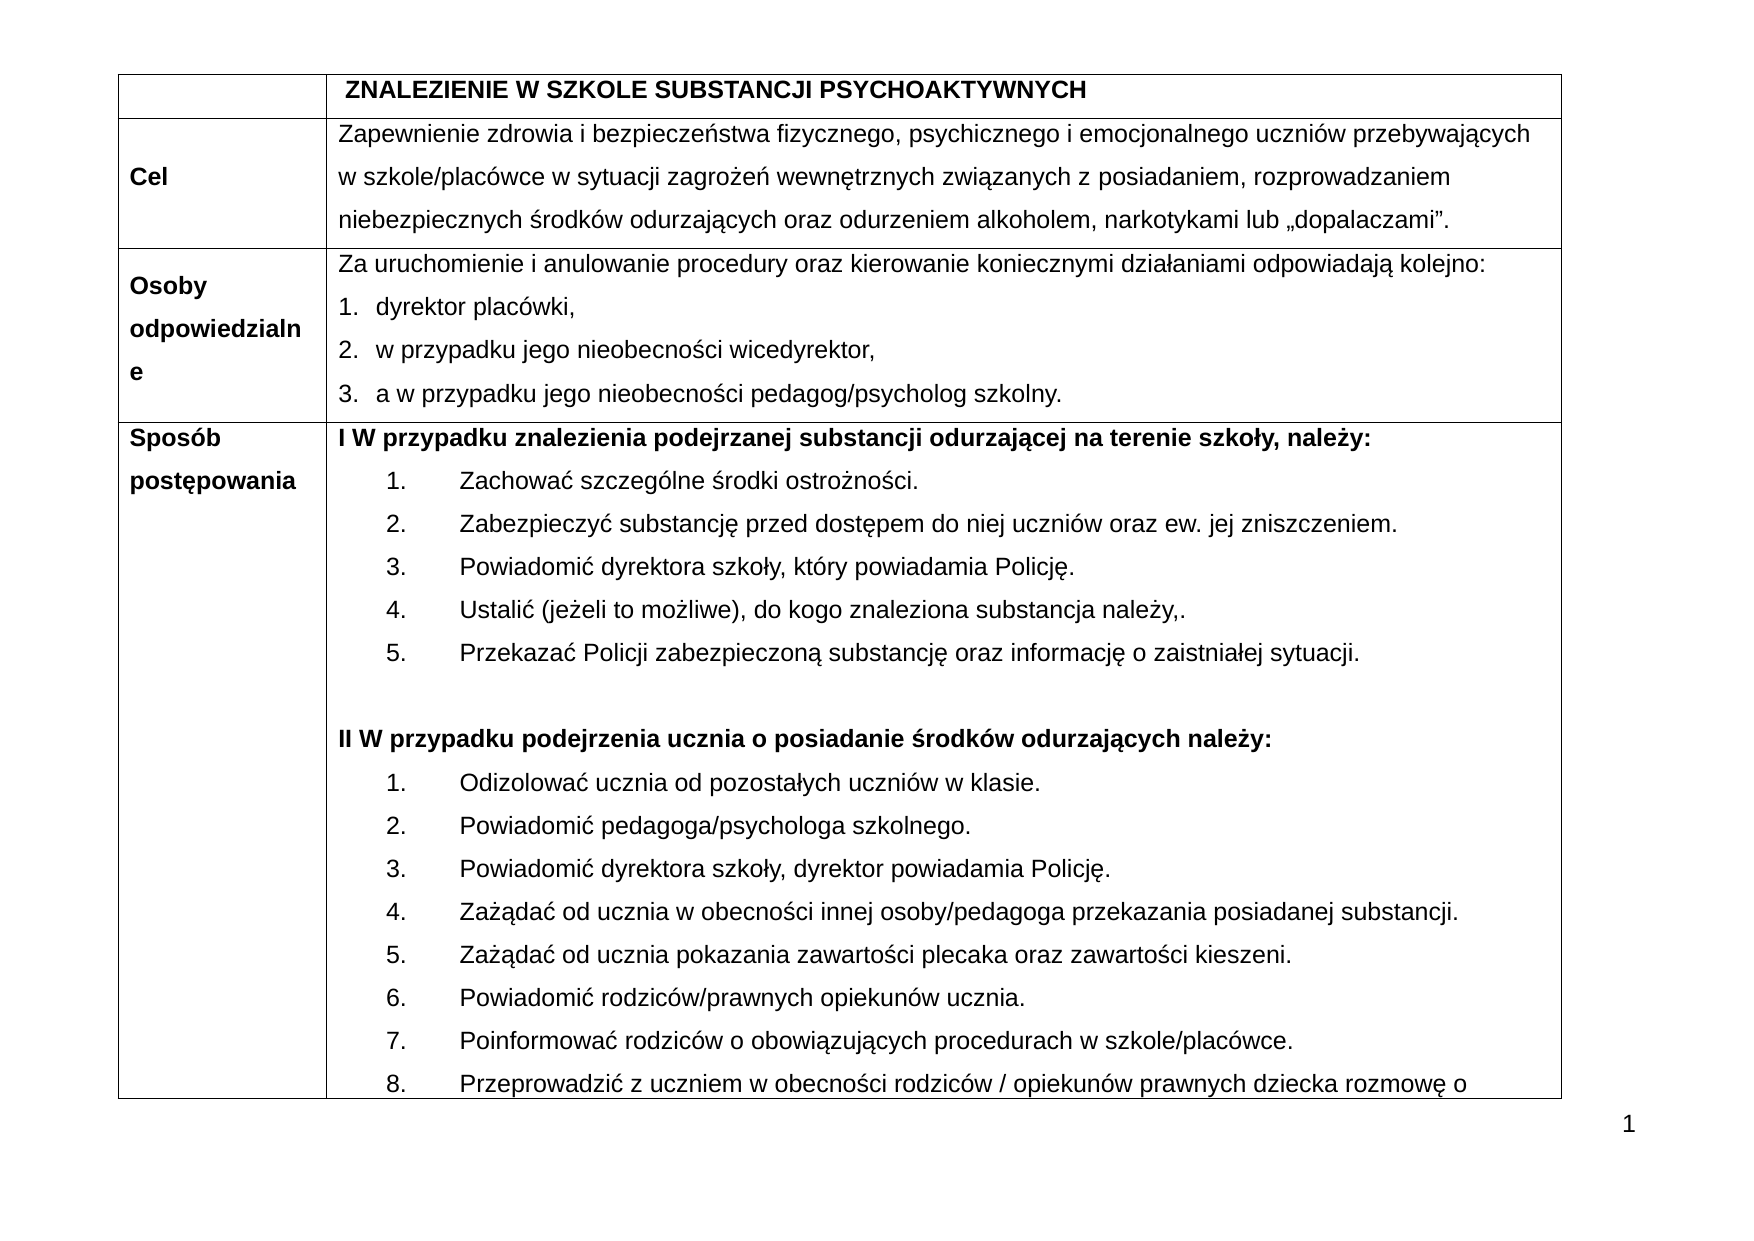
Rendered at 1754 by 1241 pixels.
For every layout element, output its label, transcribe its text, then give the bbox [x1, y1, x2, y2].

table_cell Sposób postępowania [119, 423, 326, 1098]
table_header ZNALEZIENIE W SZKOLE SUBSTANCJI PSYCHOAKTYWNYCH [327, 75, 1561, 118]
table_cell I W przypadku znalezienia podejrzanej substancji odurzającej na terenie szkoły, należy: Zachować szczególne środki ostrożności. Zabezpieczyć substancję przed dostępem do niej uczniów oraz ew. jej zniszczeniem. Powiadomić dyrektora szkoły, który powiadamia Policję. Ustalić (jeżeli to możliwe), do kogo znaleziona substancja należy,. Przekazać Policji zabezpieczoną substancję oraz informację o zaistniałej sytuacji. II W przypadku podejrzenia ucznia o posiadanie środków odurzających należy: Odizolować ucznia od pozostałych uczniów w klasie. Powiadomić pedagoga/psychologa szkolnego. Powiadomić dyrektora szkoły, dyrektor powiadamia Policję. Zażądać od ucznia w obecności innej osoby/pedagoga przekazania posiadanej substancji. Zażądać od ucznia pokazania zawartości plecaka oraz zawartości kieszeni. Powiadomić rodziców/prawnych opiekunów ucznia. Poinformować rodziców o obowiązujących procedurach w szkole/placówce. Przeprowadzić z uczniem w obecności rodziców / opiekunów prawnych dziecka rozmowę o złamaniu obowiązującego regulaminu szkolnego. W dalszej kolejności należy objąć ucznia działaniami profilaktycznymi lub wychowawczymi. Wsparcia należy udzielić również rodzicom/opiekunom prawnym ucznia. Podjąć wraz z rodzicami działania profilaktyczne w zakresie posiadania i rozprowadzania środków odurzających. III W przypadku rozpoznania stanu odurzenia ucznia alkoholem: Powiadomić wychowawcę klasy ucznia. Odizolować ucznia od pozostałych uczniów w klasie. Powiadomić pedagoga/psychologa szkolnego. Przekazać ucznia pod opiekę pielęgniarki/pedagoga szkolnego. Powiadomić dyrektora szkoły o zaistniałej sytuacji. Powiadomić rodziców ucznia z prośbą o przybycie do szkoły/placówki. Poinformować rodziców o obowiązującej w szkole procedurze postępowania na wypadek znalezienia w szkole substancji psychoaktywnych. W dalszej kolejności należy objąć ucznia działaniami profilaktycznymi lub wychowawczymi. Wsparcia należy udzielić również rodzicom/opiekunom prawnym ucznia. Przeprowadzić rozmowę z rodzicami wskazując argumenty dla zagrożenia zdrowia, wskazać działania, instytucje mogące służyć pomocą w zaistniałej sytuacji. Powiadomić właściwe instytucje zajmujące się zdrowiem ucznia. IV W przypadku rozpoznania stanu odurzenia ucznia narkotykami: Przekazać uzyskaną informację wychowawcy klasy. Poinformować pielęgniarkę/pedagoga szkolnego. W momencie rozpoznania odizolować ucznia od pozostałych uczniów w klasie. Przekazać ucznia pod opiekę pielęgniarki/pedagoga szkolnego. Poinformować dyrektora szkoły o zaistniałej sytuacji. Wezwać do szkoły rodziców/prawnych opiekunów ucznia. Przekazać rodzicom informację o obowiązującej procedurze postępowania. Przeprowadzić rozmowę z rodzicami oraz z uczniem. Zobowiązać rodziców do pomocy dziecku w odstąpieniu odurzania się, wskazać działania, instytucje mogące służyć pomocą w zaistniałej sytuacji. Opracować działania profilaktyczne lub wychowawcze pracy z dzieckiem. Wdrożyć program wychowawczo-profilaktyczny. Monitorować i ewaluować efekty. Powiadomić właściwe instytucje zajmujące się zdrowiem ucznia. V W przypadku rozpoznania stanu odurzenia ucznia „dopalaczami”: Przekazać uzyskaną informację wychowawcy klasy. W momencie rozpoznania odizolować ucznia od pozostałych uczniów w klasie. Poinformować pedagoga/psychologa szkolnego. Przekazać ucznia pod opiekę pielęgniarki/pedagoga szkolnego. Poinformować dyrektora szkoły o zaistniałej sytuacji. Wezwać karetkę pogotowia ratunkowego. Wezwać do szkoły rodziców/prawnych opiekunów ucznia. Przekazać rodzicom informację o obowiązującej procedurze postępowania. Przeprowadzić rozmowę z rodzicami oraz z uczniem w ich obecności lub indywidualnie w celu wyciszenia emocji. Udzielić pomocy i zobowiązać rodziców do pomocy dziecku w odstąpieniu od odurzania się. Opracować działania profilaktyczne lub wychowawcze pracy z dzieckiem. Wdrożyć program wychowawczo-profilaktyczny. Monitorować i ewaluować efekty. Powiadomić właściwe instytucje zajmujące się zdrowiem ucznia. VI W przypadku odmowy współpracy przez rodziców: Szkoła pisemnie powiadamia o zaistniałej sytuacji Sąd Rodzinny lub Policję. Powiadomione instytucje wdrażają obowiązujące procedury postępowania. Szkoła współpracuje z instytucjami w zakresie pomocy i wsparcia ucznia. Szkoła udziela informacji i przekazuje dotychczasowe sposoby postępowania z uczniem. Szkoła współpracuje z Ośrodkiem Wychowawczym, w którym umieszczono ucznia. Szkoła monitoruje ucznia do czasu osiągnięcia przez niego pełnoletniości. [327, 423, 1561, 1098]
table_header [119, 75, 326, 118]
table_cell Za uruchomienie i anulowanie procedury oraz kierowanie koniecznymi działaniami odpowiadają kolejno: dyrektor placówki, w przypadku jego nieobecności wicedyrektor, a w przypadku jego nieobecności pedagog/psycholog szkolny. [327, 249, 1561, 422]
table_cell Zapewnienie zdrowia i bezpieczeństwa fizycznego, psychicznego i emocjonalnego uczniów przebywających w szkole/placówce w sytuacji zagrożeń wewnętrznych związanych z posiadaniem, rozprowadzaniem niebezpiecznych środków odurzających oraz odurzeniem alkoholem, narkotykami lub „dopalaczami”. [327, 119, 1561, 248]
table_cell Osoby odpowiedzialne [119, 249, 326, 422]
table_cell Cel [119, 119, 326, 248]
